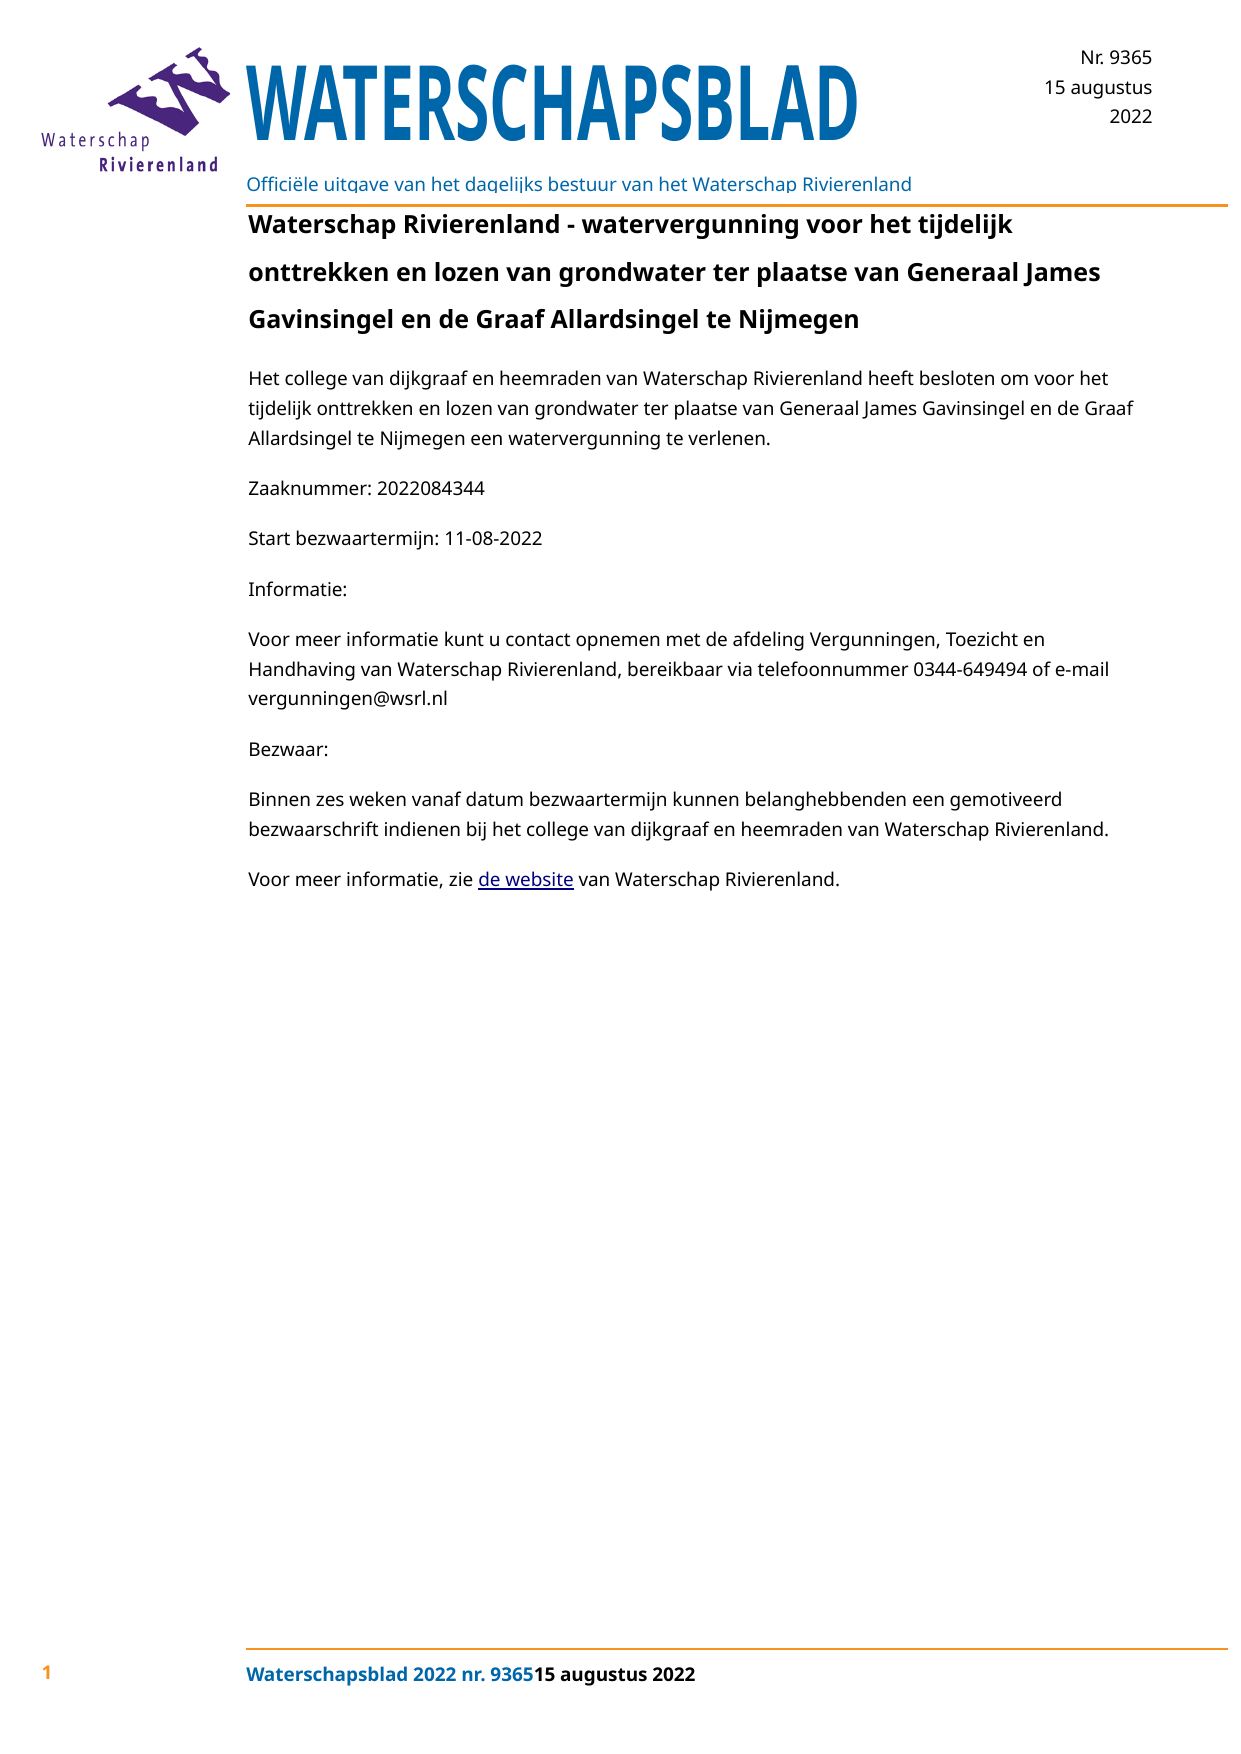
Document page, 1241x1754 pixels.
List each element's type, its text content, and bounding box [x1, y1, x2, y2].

text Binnen zes weken vanaf datum bezwaartermijn kunnen belanghebbenden een gemotiveerd bezwaarschrift indienen bij het college van dijkgraaf en heemraden van Waterschap Rivierenland. [248, 786, 1152, 842]
text Waterschap Rivierenland - watervergunning voor het tijdelijk onttrekken en lozen van grondwater ter plaatse van Generaal James Gavinsingel en de Graaf Allardsingel te Nijmegen [248, 207, 1152, 336]
text Informatie: [248, 576, 1152, 602]
text Het college van dijkgraaf en heemraden van Waterschap Rivierenland heeft besloten om voor het tijdelijk onttrekken en lozen van grondwater ter plaatse van Generaal James Gavinsingel en de Graaf Allardsingel te Nijmegen een watervergunning te verlenen. [248, 366, 1152, 450]
text Voor meer informatie kunt u contact opnemen met de afdeling Vergunningen, Toezicht en Handhaving van Waterschap Rivierenland, bereikbaar via telefoonnummer 0344-649494 of e-mail vergunningen@wsrl.nl [248, 626, 1152, 711]
picture [41, 47, 231, 172]
text Zaaknummer: 2022084344 [248, 475, 1152, 501]
text Voor meer informatie, zie de website van Waterschap Rivierenland. [248, 866, 1152, 892]
text Bezwaar: [248, 736, 1152, 762]
text Start bezwaartermijn: 11-08-2022 [248, 526, 1152, 551]
